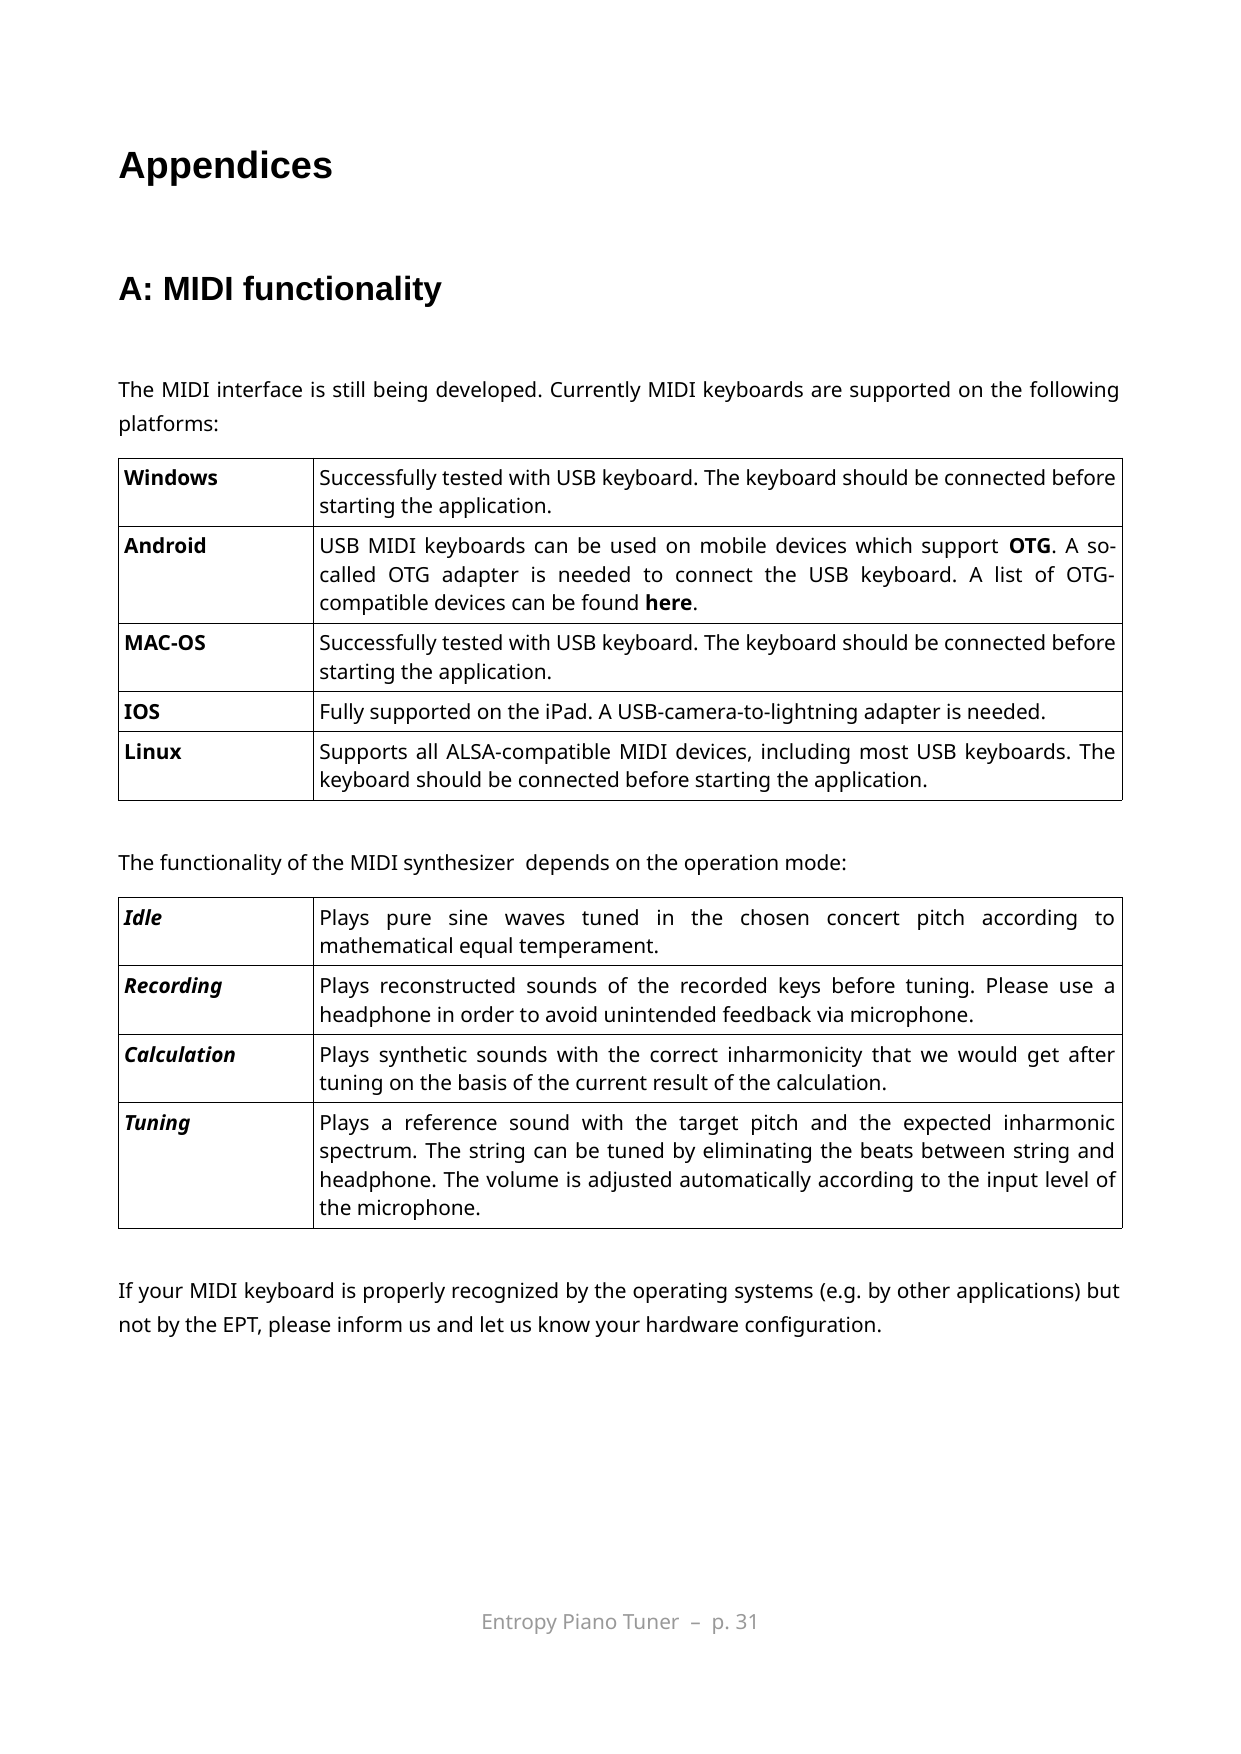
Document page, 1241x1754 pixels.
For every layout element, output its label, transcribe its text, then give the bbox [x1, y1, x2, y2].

table_header Idle [119, 898, 313, 965]
table_cell Plays reconstructed sounds of the recorded keys before tuning. Please use a headphone in order to avoid unintended feedback via microphone. [314, 966, 1122, 1034]
table_cell Supports all ALSA-compatible MIDI devices, including most USB keyboards. The keyboard should be connected before starting the application. [314, 732, 1122, 799]
table_cell Successfully tested with USB keyboard. The keyboard should be connected before starting the application. [314, 624, 1122, 691]
table_cell Fully supported on the iPad. A USB-camera-to-lightning adapter is needed. [314, 692, 1122, 731]
table_cell IOS [119, 692, 313, 731]
subtitle A: MIDI functionality [118, 269, 1122, 307]
table_cell Recording [119, 966, 313, 1034]
table_header Successfully tested with USB keyboard. The keyboard should be connected before starting the application. [314, 459, 1122, 526]
table_cell Plays a reference sound with the target pitch and the expected inharmonic spectrum. The string can be tuned by eliminating the beats between string and headphone. The volume is adjusted automatically according to the input level of the microphone. [314, 1103, 1122, 1228]
table_cell Tuning [119, 1103, 313, 1228]
table_header Plays pure sine waves tuned in the chosen concert pitch according to mathematical equal temperament. [314, 898, 1122, 965]
text The MIDI interface is still being developed. Currently MIDI keyboards are supported on the following platforms: [118, 375, 1122, 437]
table_cell Android [119, 527, 313, 623]
text If your MIDI keyboard is properly recognized by the operating systems (e.g. by other applications) but not by the EPT, please inform us and let us know your hardware configuration. [118, 1276, 1122, 1339]
table_cell Plays synthetic sounds with the correct inharmonicity that we would get after tuning on the basis of the current result of the calculation. [314, 1035, 1122, 1102]
subtitle Appendices [118, 143, 1122, 187]
text The functionality of the MIDI synthesizer depends on the operation mode: [118, 848, 1122, 877]
table_cell Linux [119, 732, 313, 799]
table_cell MAC-OS [119, 624, 313, 691]
table_header Windows [119, 459, 313, 526]
table_cell USB MIDI keyboards can be used on mobile devices which support OTG. A so-called OTG adapter is needed to connect the USB keyboard. A list of OTG-compatible devices can be found here. [314, 527, 1122, 623]
table_cell Calculation [119, 1035, 313, 1102]
